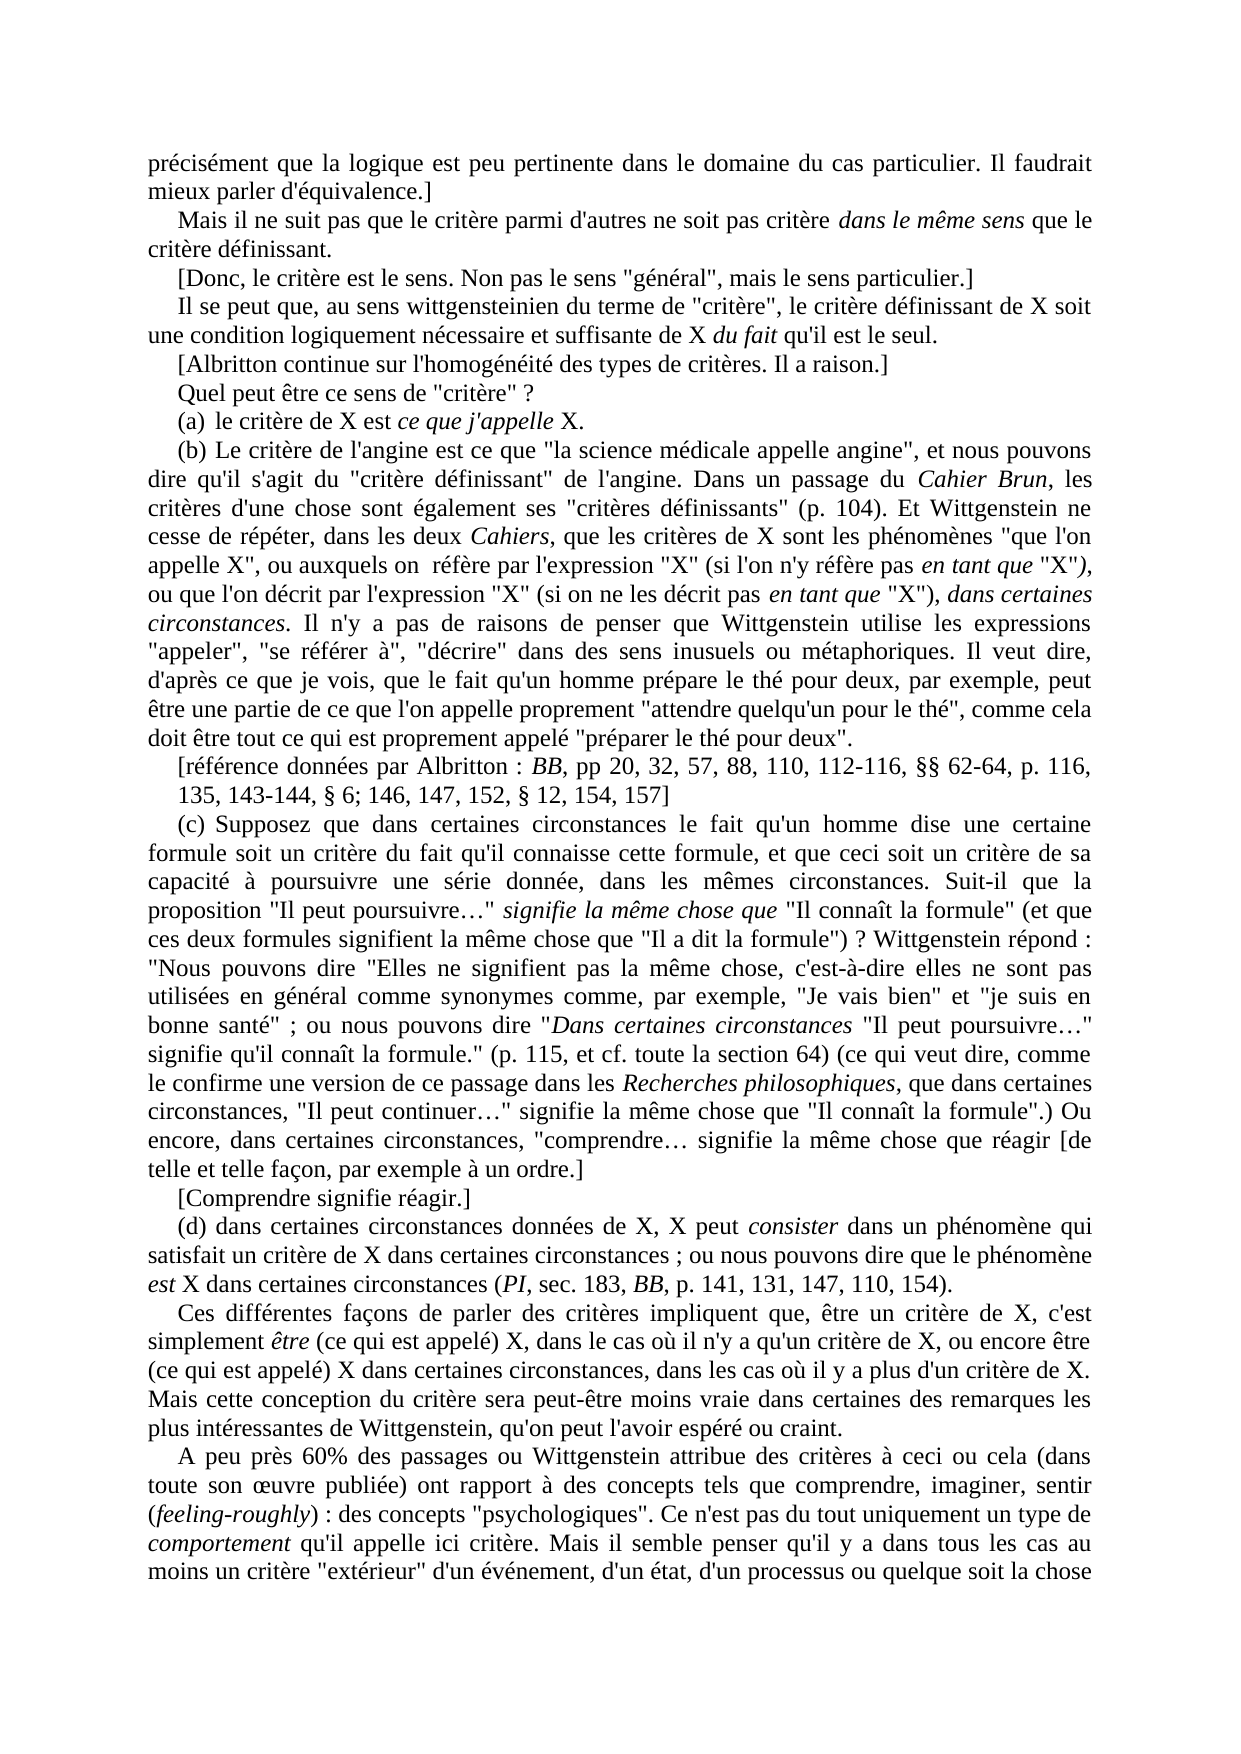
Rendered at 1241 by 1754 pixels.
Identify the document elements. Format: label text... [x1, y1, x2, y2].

text précisément que la logique est peu pertinente dans le domaine du cas particulier. Il faudrait mieux parler d'équivalence.] [148, 148, 1093, 205]
list Le critère de l'angine est ce que "la science médicale appelle angine", et nous pouvons dire qu'il s'agit du "critère définissant" de l'angine. Dans un passage du Cahier Brun, les critères d'une chose sont également ses "critères définissants" (p. 104). Et Wittgenstein ne cesse de répéter, dans les deux Cahiers, que les critères de X sont les phénomènes "que l'on appelle X", ou auxquels on réfère par l'expression "X" (si l'on n'y réfère pas en tant que "X"), ou que l'on décrit par l'expression "X" (si on ne les décrit pas en tant que "X"), dans certaines circonstances. Il n'y a pas de raisons de penser que Wittgenstein utilise les expressions "appeler", "se référer à", "décrire" dans des sens inusuels ou métaphoriques. Il veut dire, d'après ce que je vois, que le fait qu'un homme prépare le thé pour deux, par exemple, peut être une partie de ce que l'on appelle proprement "attendre quelqu'un pour le thé", comme cela doit être tout ce qui est proprement appelé "préparer le thé pour deux". [148, 435, 1093, 751]
text [Donc, le critère est le sens. Non pas le sens "général", mais le sens particulier.] [148, 263, 1093, 291]
text Il se peut que, au sens wittgensteinien du terme de "critère", le critère définissant de X soit une condition logiquement nécessaire et suffisante de X du fait qu'il est le seul. [148, 291, 1093, 349]
text Quel peut être ce sens de "critère" ? [148, 378, 1093, 406]
text [Comprendre signifie réagir.] [177, 1183, 1093, 1211]
list Supposez que dans certaines circonstances le fait qu'un homme dise une certaine formule soit un critère du fait qu'il connaisse cette formule, et que ceci soit un critère de sa capacité à poursuivre une série donnée, dans les mêmes circonstances. Suit-il que la proposition "Il peut poursuivre…" signifie la même chose que "Il connaît la formule" (et que ces deux formules signifient la même chose que "Il a dit la formule") ? Wittgenstein répond : "Nous pouvons dire "Elles ne signifient pas la même chose, c'est-à-dire elles ne sont pas utilisées en général comme synonymes comme, par exemple, "Je vais bien" et "je suis en bonne santé" ; ou nous pouvons dire "Dans certaines circonstances "Il peut poursuivre…" signifie qu'il connaît la formule." (p. 115, et cf. toute la section 64) (ce qui veut dire, comme le confirme une version de ce passage dans les Recherches philosophiques, que dans certaines circonstances, "Il peut continuer…" signifie la même chose que "Il connaît la formule".) Ou encore, dans certaines circonstances, "comprendre… signifie la même chose que réagir [de telle et telle façon, par exemple à un ordre.] [148, 809, 1093, 1183]
text [Albritton continue sur l'homogénéité des types de critères. Il a raison.] [148, 349, 1093, 378]
text A peu près 60% des passages ou Wittgenstein attribue des critères à ceci ou cela (dans toute son œuvre publiée) ont rapport à des concepts tels que comprendre, imaginer, sentir (feeling-roughly) : des concepts "psychologiques". Ce n'est pas du tout uniquement un type de comportement qu'il appelle ici critère. Mais il semble penser qu'il y a dans tous les cas au moins un critère "extérieur" d'un événement, d'un état, d'un processus ou quelque soit la chose [148, 1441, 1093, 1585]
text Mais il ne suit pas que le critère parmi d'autres ne soit pas critère dans le même sens que le critère définissant. [148, 205, 1093, 263]
text Ces différentes façons de parler des critères impliquent que, être un critère de X, c'est simplement être (ce qui est appelé) X, dans le cas où il n'y a qu'un critère de X, ou encore être (ce qui est appelé) X dans certaines circonstances, dans les cas où il y a plus d'un critère de X. Mais cette conception du critère sera peut-être moins vraie dans certaines des remarques les plus intéressantes de Wittgenstein, qu'on peut l'avoir espéré ou craint. [148, 1298, 1093, 1441]
text (d) dans certaines circonstances données de X, X peut consister dans un phénomène qui satisfait un critère de X dans certaines circonstances ; ou nous pouvons dire que le phénomène est X dans certaines circonstances (PI, sec. 183, BB, p. 141, 131, 147, 110, 154). [148, 1211, 1093, 1298]
list le critère de X est ce que j'appelle X. [177, 406, 1093, 435]
text [référence données par Albritton : BB, pp 20, 32, 57, 88, 110, 112-116, §§ 62-64, p. 116, 135, 143-144, § 6; 146, 147, 152, § 12, 154, 157] [177, 751, 1093, 809]
